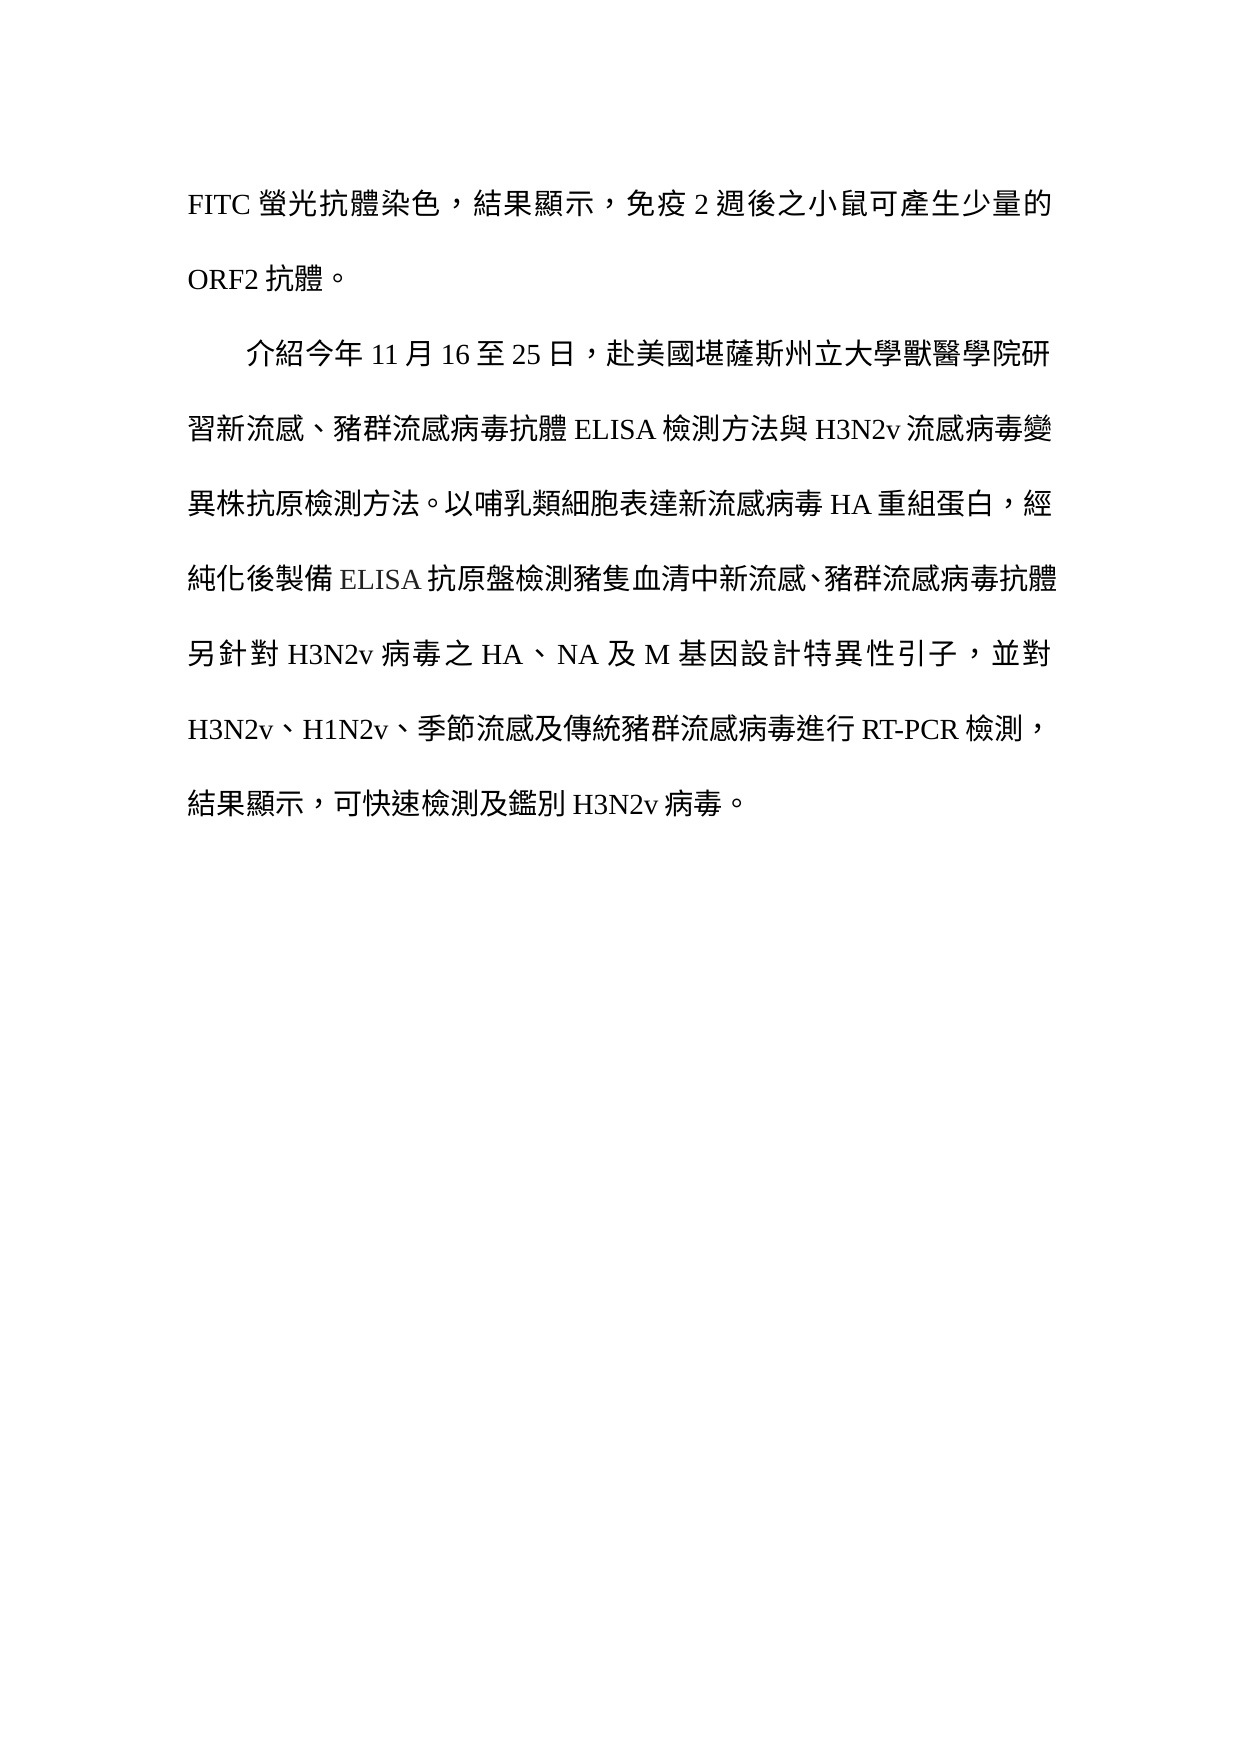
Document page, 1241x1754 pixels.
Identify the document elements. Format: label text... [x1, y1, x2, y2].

text FITC螢光抗體染色，結果顯示，免疫2週後之小鼠可產生少量的ORF2抗體。 [187, 164, 1053, 314]
text 介紹今年11月16至25日，赴美國堪薩斯州立大學獸醫學院研習新流感、豬群流感病毒抗體ELISA檢測方法與H3N2v流感病毒變異株抗原檢測方法。以哺乳類細胞表達新流感病毒HA重組蛋白，經純化後製備ELISA抗原盤檢測豬隻血清中新流感、豬群流感病毒抗體。另針對H3N2v病毒之HA、NA及M基因設計特異性引子，並對H3N2v、H1N2v、季節流感及傳統豬群流感病毒進行RT-PCR檢測，結果顯示，可快速檢測及鑑別H3N2v病毒。 [187, 314, 1053, 839]
